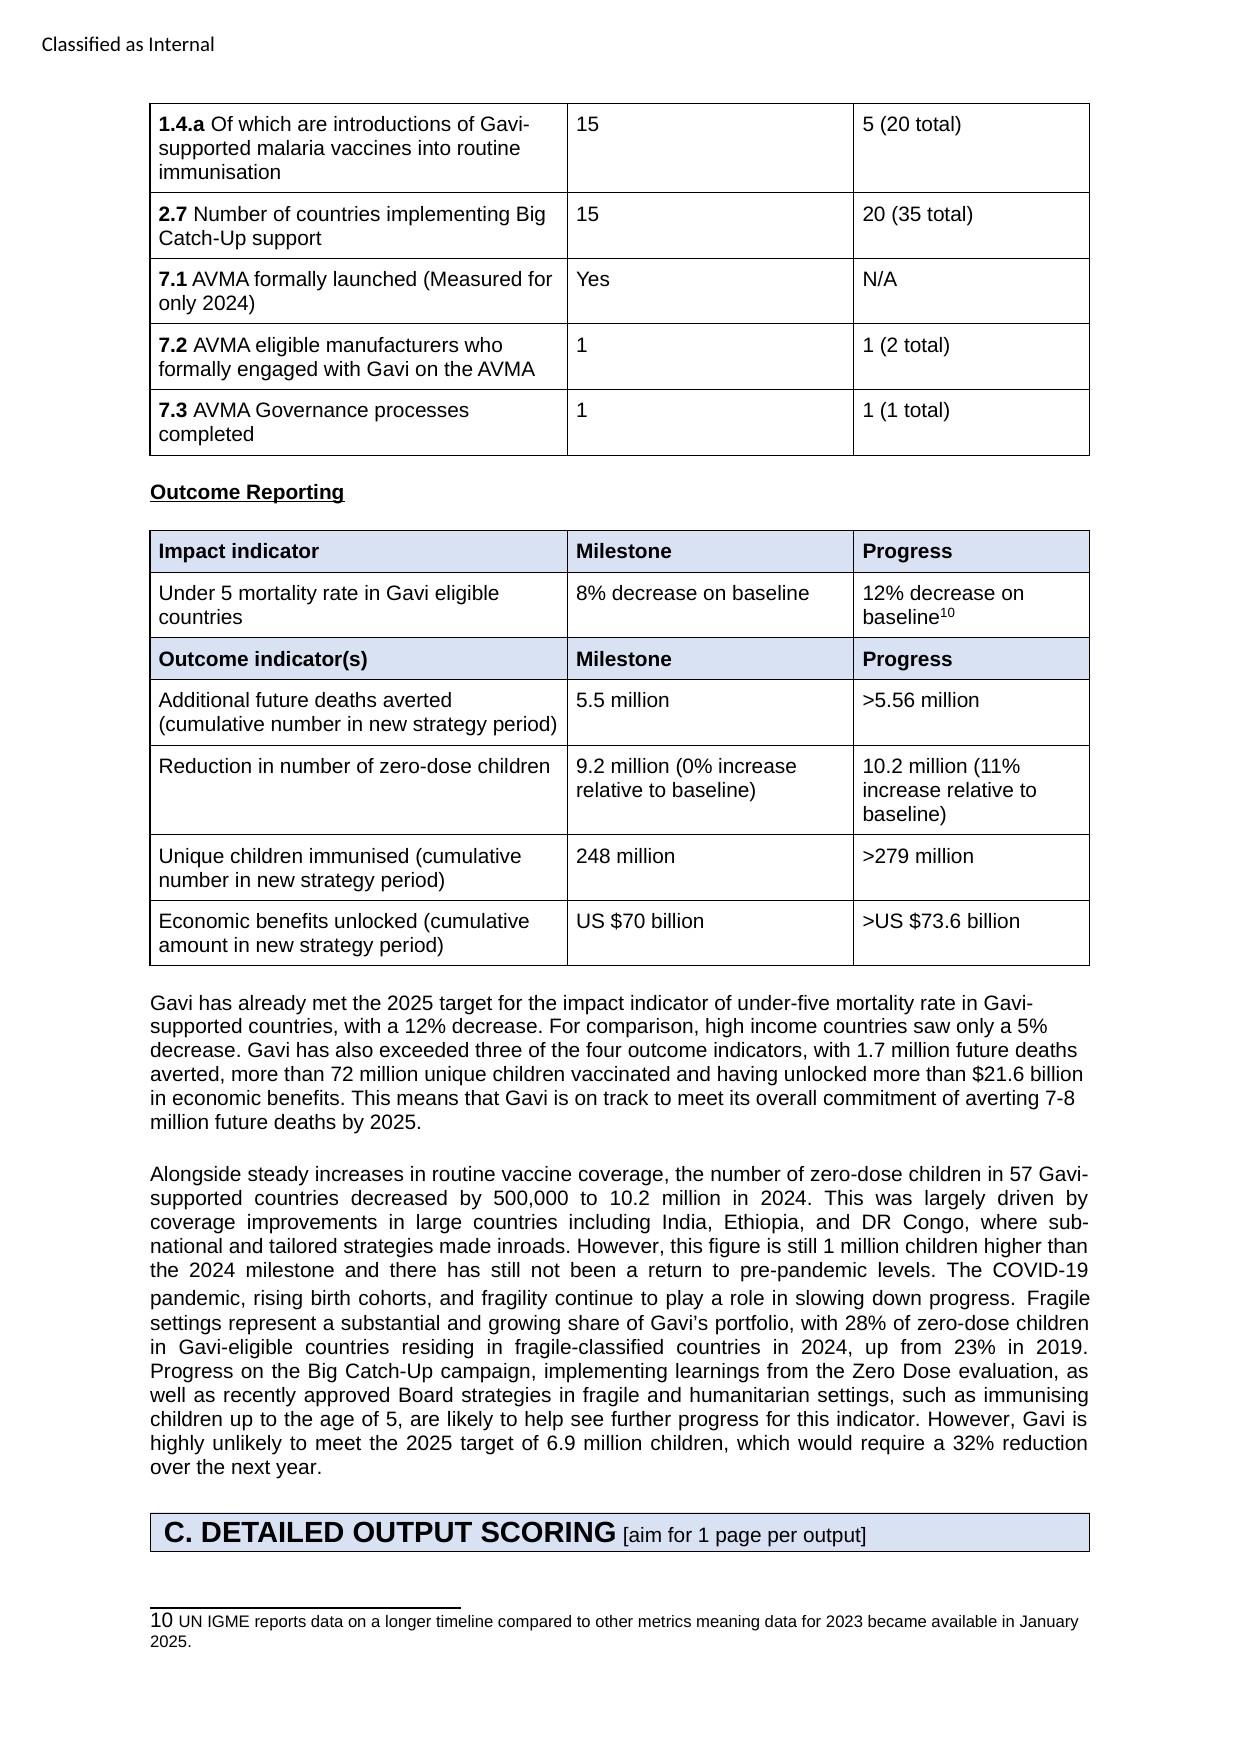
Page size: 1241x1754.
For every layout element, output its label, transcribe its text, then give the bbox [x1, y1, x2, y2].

table_cell 1 (1 total) [854, 390, 1089, 454]
table_cell 12% decrease on baseline [854, 573, 1089, 637]
table_cell Under 5 mortality rate in Gavi eligible countries [151, 573, 567, 637]
table_header Milestone [568, 531, 853, 572]
table_cell Reduction in number of zero-dose children [151, 746, 567, 834]
table_cell Additional future deaths averted (cumulative number in new strategy period) [151, 680, 567, 744]
table_cell 2.7 Number of countries implementing Big Catch-Up support [151, 193, 567, 258]
table_cell 1.4.a Of which are introductions of Gavi-supported malaria vaccines into routine immunisation [151, 104, 567, 192]
text Outcome Reporting [150, 479, 1090, 503]
table_cell 7.3 AVMA Governance processes completed [151, 390, 567, 454]
table_cell 9.2 million (0% increase relative to baseline) [568, 746, 853, 834]
table_cell Economic benefits unlocked (cumulative amount in new strategy period) [151, 901, 567, 965]
table_cell 7.2 AVMA eligible manufacturers who formally engaged with Gavi on the AVMA [151, 324, 567, 389]
table_header Impact indicator [151, 531, 567, 572]
table_cell >5.56 million [854, 680, 1089, 744]
table_cell 20 (35 total) [854, 193, 1089, 258]
table_cell 248 million [568, 835, 853, 900]
table_cell 15 [568, 193, 853, 258]
table_cell Progress [854, 638, 1089, 679]
table_cell Outcome indicator(s) [151, 638, 567, 679]
table_cell Milestone [568, 638, 853, 679]
table_cell >279 million [854, 835, 1089, 900]
table_cell 5 (20 total) [854, 104, 1089, 192]
table_cell Unique children immunised (cumulative number in new strategy period) [151, 835, 567, 900]
table_cell Yes [568, 259, 853, 323]
table_cell 8% decrease on baseline [568, 573, 853, 637]
table_cell N/A [854, 259, 1089, 323]
table_cell 1 [568, 390, 853, 454]
table_cell 1 (2 total) [854, 324, 1089, 389]
subtitle C. DETAILED OUTPUT SCORING [aim for 1 page per output] [151, 1514, 1089, 1551]
text Alongside steady increases in routine vaccine coverage, the number of zero-dose children in 57 Gavi-supported countries decreased by 500,000 to 10.2 million in 2024. This was largely driven by coverage improvements in large countries including India, Ethiopia, and DR Congo, where sub-national and tailored strategies made inroads. However, this figure is still 1 million children higher than the 2024 milestone and there has still not been a return to pre-pandemic levels. The COVID-19 pandemic, rising birth cohorts, and fragility continue to play a role in slowing down progress. Fragile settings represent a substantial and growing share of Gavi’s portfolio, with 28% of zero-dose children in Gavi-eligible countries residing in fragile-classified countries in 2024, up from 23% in 2019. Progress on the Big Catch-Up campaign, implementing learnings from the Zero Dose evaluation, as well as recently approved Board strategies in fragile and humanitarian settings, such as immunising children up to the age of 5, are likely to help see further progress for this indicator. However, Gavi is highly unlikely to meet the 2025 target of 6.9 million children, which would require a 32% reduction over the next year. [150, 1162, 1090, 1478]
table_cell 10.2 million (11% increase relative to baseline) [854, 746, 1089, 834]
table_cell 5.5 million [568, 680, 853, 744]
table_cell 15 [568, 104, 853, 192]
text Gavi has already met the 2025 target for the impact indicator of under-five mortality rate in Gavi-supported countries, with a 12% decrease. For comparison, high income countries saw only a 5% decrease. Gavi has also exceeded three of the four outcome indicators, with 1.7 million future deaths averted, more than 72 million unique children vaccinated and having unlocked more than $21.6 billion in economic benefits. This means that Gavi is on track to meet its overall commitment of averting 7-8 million future deaths by 2025. [150, 990, 1090, 1134]
table_cell 7.1 AVMA formally launched (Measured for only 2024) [151, 259, 567, 323]
table_cell 1 [568, 324, 853, 389]
table_header Progress [854, 531, 1089, 572]
table_cell >US $73.6 billion [854, 901, 1089, 965]
table_cell US $70 billion [568, 901, 853, 965]
